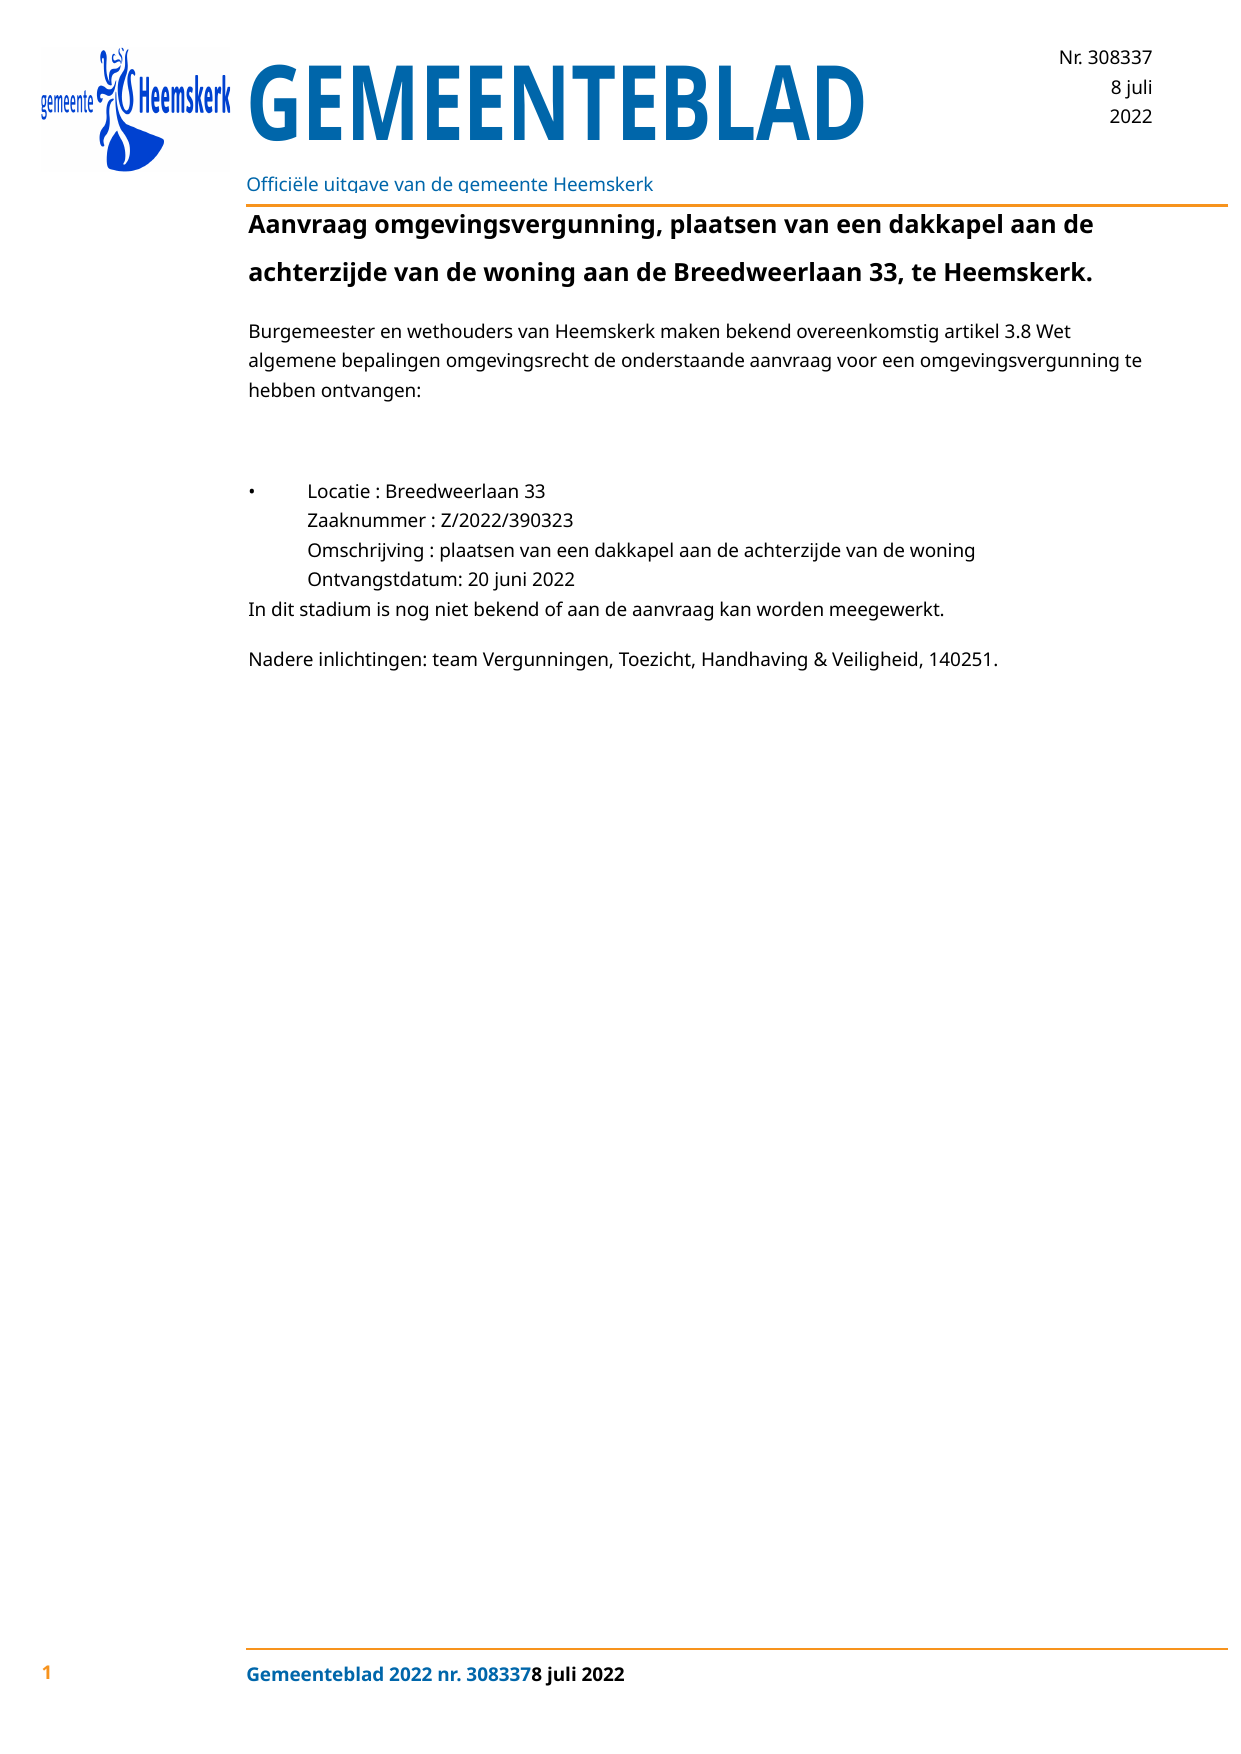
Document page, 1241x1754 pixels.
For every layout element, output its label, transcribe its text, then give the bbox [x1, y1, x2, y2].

list Omschrijving : plaatsen van een dakkapel aan de achterzijde van de woning [248, 537, 1152, 563]
picture [41, 47, 231, 172]
list Zaaknummer : Z/2022/390323 [248, 507, 1152, 533]
text Aanvraag omgevingsvergunning, plaatsen van een dakkapel aan de achterzijde van de woning aan de Breedweerlaan 33, te Heemskerk. [248, 207, 1152, 288]
list Locatie : Breedweerlaan 33 [248, 478, 1152, 504]
list Ontvangstdatum: 20 juni 2022 [248, 567, 1152, 592]
text Burgemeester en wethouders van Heemskerk maken bekend overeenkomstig artikel 3.8 Wet algemene bepalingen omgevingsrecht de onderstaande aanvraag voor een omgevingsvergunning te hebben ontvangen: [248, 318, 1152, 403]
text In dit stadium is nog niet bekend of aan de aanvraag kan worden meegewerkt. [248, 596, 1152, 622]
text Nadere inlichtingen: team Vergunningen, Toezicht, Handhaving & Veiligheid, 140251. [248, 647, 1152, 672]
